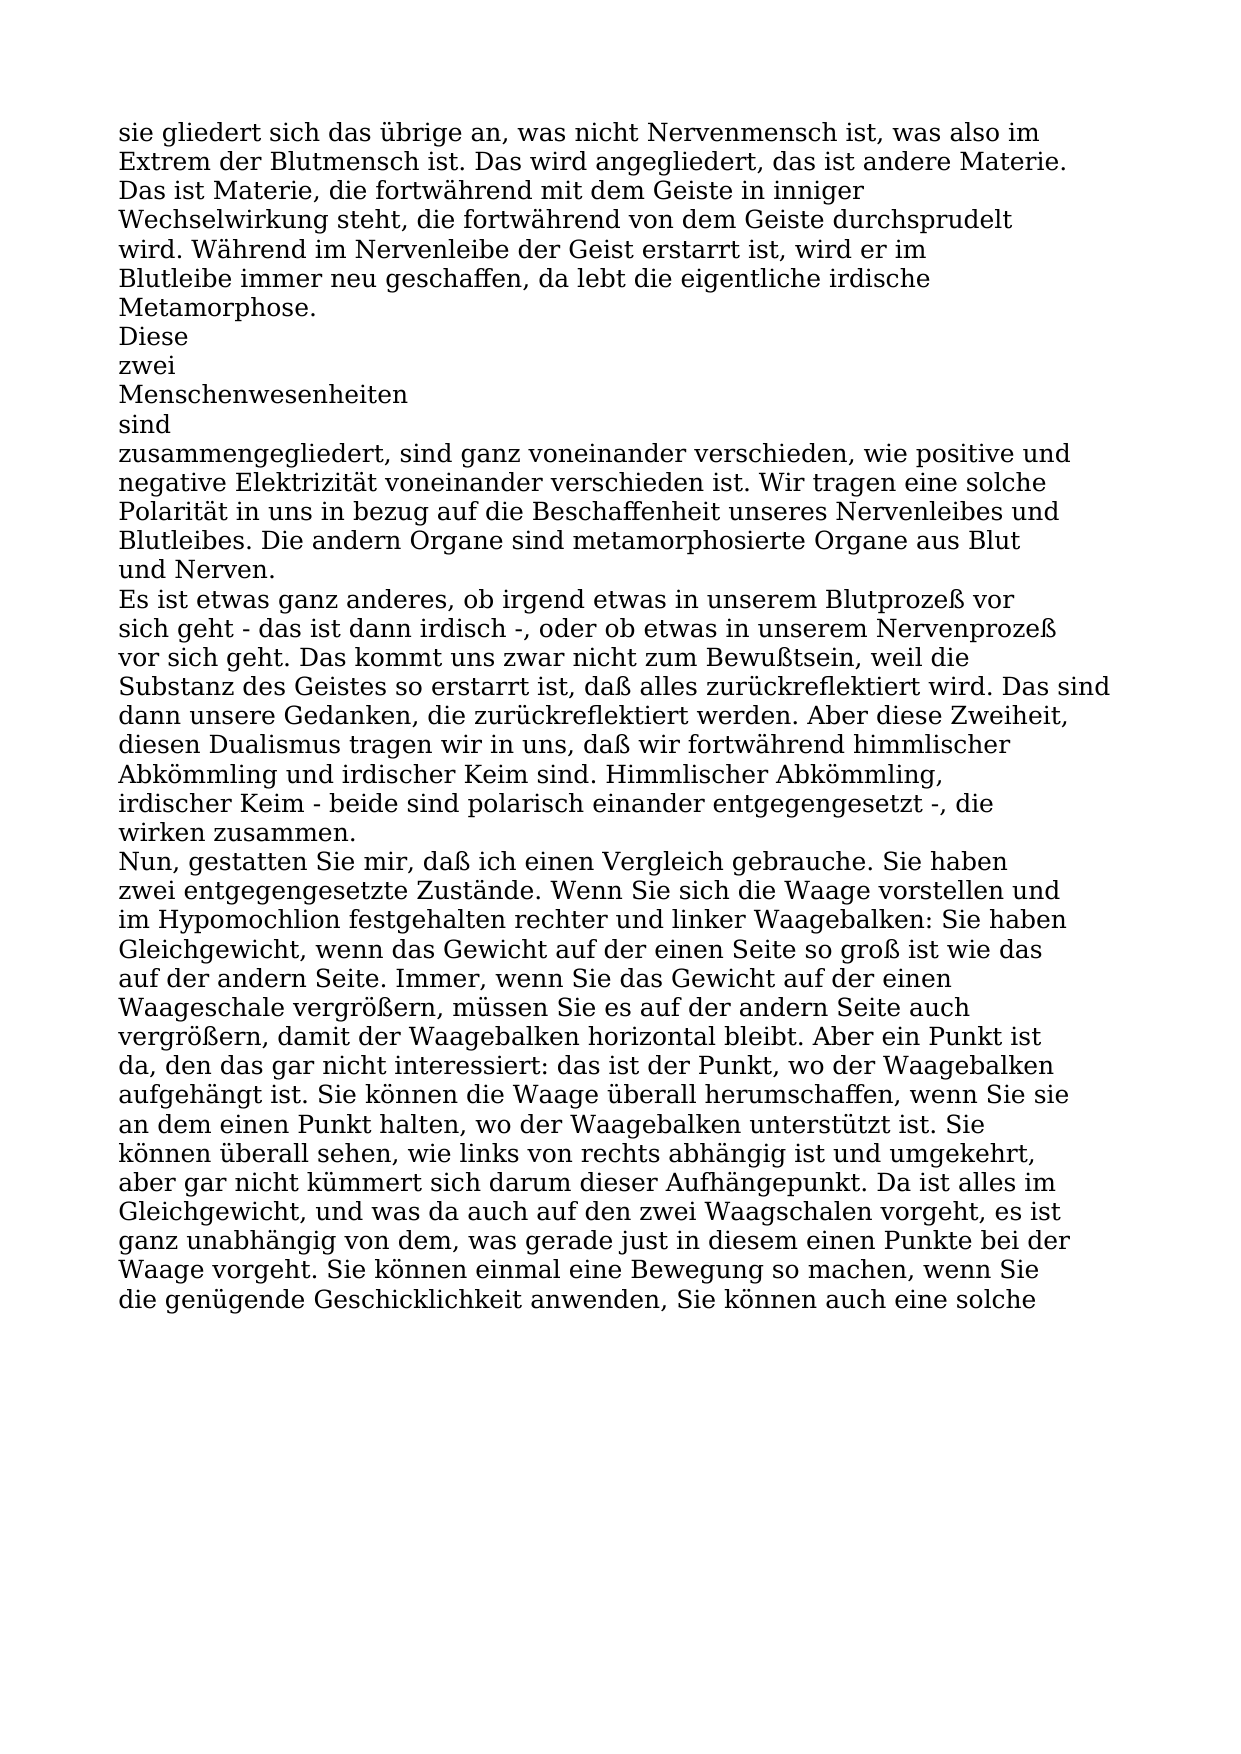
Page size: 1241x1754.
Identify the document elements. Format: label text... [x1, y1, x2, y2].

text Abkömmling und irdischer Keim sind. Himmlischer Abkömmling, [118, 760, 1122, 789]
text im Hypomochlion festgehalten rechter und linker Waagebalken: Sie haben [118, 906, 1122, 935]
text sie gliedert sich das übrige an, was nicht Nervenmensch ist, was also im [118, 118, 1122, 147]
text können überall sehen, wie links von rechts abhängig ist und umgekehrt, [118, 1139, 1122, 1168]
text an dem einen Punkt halten, wo der Waagebalken unterstützt ist. Sie [118, 1110, 1122, 1139]
text zwei [118, 351, 1122, 381]
text Substanz des Geistes so erstarrt ist, daß alles zurückreflektiert wird. Das sind [118, 672, 1122, 701]
text vor sich geht. Das kommt uns zwar nicht zum Bewußtsein, weil die [118, 643, 1122, 672]
text und Nerven. [118, 556, 1122, 585]
text Metamorphose. [118, 293, 1122, 322]
text Das ist Materie, die fortwährend mit dem Geiste in inniger [118, 176, 1122, 206]
text Gleichgewicht, wenn das Gewicht auf der einen Seite so groß ist wie das [118, 935, 1122, 964]
text sich geht - das ist dann irdisch -, oder ob etwas in unserem Nervenprozeß [118, 614, 1122, 643]
text wird. Während im Nervenleibe der Geist erstarrt ist, wird er im [118, 235, 1122, 264]
text Gleichgewicht, und was da auch auf den zwei Waagschalen vorgeht, es ist [118, 1197, 1122, 1226]
text da, den das gar nicht interessiert: das ist der Punkt, wo der Waagebalken [118, 1051, 1122, 1081]
text Waage vorgeht. Sie können einmal eine Bewegung so machen, wenn Sie [118, 1256, 1122, 1285]
text Blutleibe immer neu geschaffen, da lebt die eigentliche irdische [118, 264, 1122, 293]
text aber gar nicht kümmert sich darum dieser Aufhängepunkt. Da ist alles im [118, 1168, 1122, 1197]
text irdischer Keim - beide sind polarisch einander entgegengesetzt -, die [118, 789, 1122, 818]
text Extrem der Blutmensch ist. Das wird angegliedert, das ist andere Materie. [118, 147, 1122, 176]
text Polarität in uns in bezug auf die Beschaffenheit unseres Nervenleibes und [118, 497, 1122, 526]
text dann unsere Gedanken, die zurückreflektiert werden. Aber diese Zweiheit, [118, 701, 1122, 731]
text wirken zusammen. [118, 818, 1122, 847]
text negative Elektrizität voneinander verschieden ist. Wir tragen eine solche [118, 468, 1122, 497]
text ganz unabhängig von dem, was gerade just in diesem einen Punkte bei der [118, 1226, 1122, 1256]
text sind [118, 410, 1122, 439]
text Waageschale vergrößern, müssen Sie es auf der andern Seite auch [118, 993, 1122, 1022]
text zusammengegliedert, sind ganz voneinander verschieden, wie positive und [118, 439, 1122, 468]
text Wechselwirkung steht, die fortwährend von dem Geiste durchsprudelt [118, 206, 1122, 235]
text vergrößern, damit der Waagebalken horizontal bleibt. Aber ein Punkt ist [118, 1022, 1122, 1051]
text Es ist etwas ganz anderes, ob irgend etwas in unserem Blutprozeß vor [118, 585, 1122, 614]
text aufgehängt ist. Sie können die Waage überall herumschaffen, wenn Sie sie [118, 1081, 1122, 1110]
text auf der andern Seite. Immer, wenn Sie das Gewicht auf der einen [118, 964, 1122, 993]
text Blutleibes. Die andern Organe sind metamorphosierte Organe aus Blut [118, 526, 1122, 556]
text Diese [118, 322, 1122, 351]
text diesen Dualismus tragen wir in uns, daß wir fortwährend himmlischer [118, 731, 1122, 760]
text Menschenwesenheiten [118, 381, 1122, 410]
text zwei entgegengesetzte Zustände. Wenn Sie sich die Waage vorstellen und [118, 876, 1122, 906]
text die genügende Geschicklichkeit anwenden, Sie können auch eine solche [118, 1285, 1122, 1314]
text Nun, gestatten Sie mir, daß ich einen Vergleich gebrauche. Sie haben [118, 847, 1122, 876]
